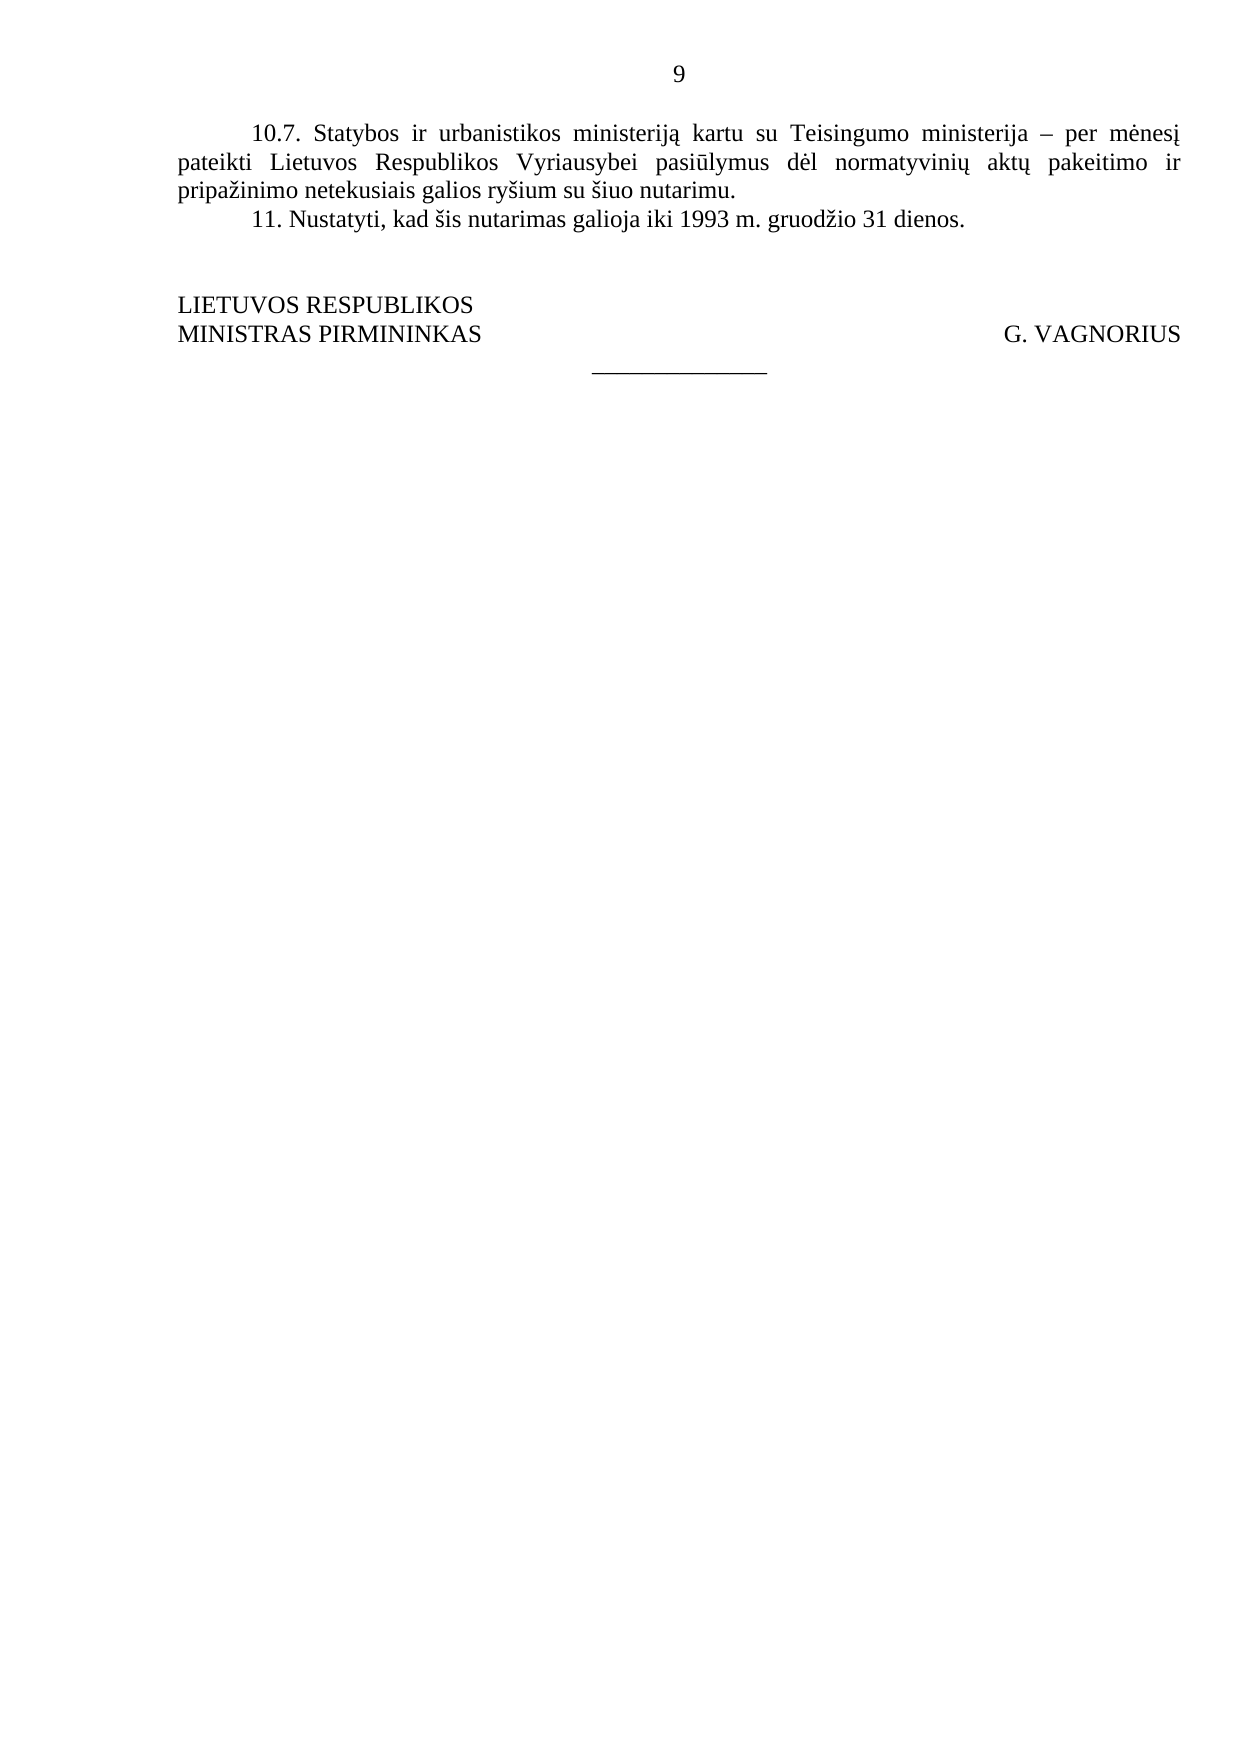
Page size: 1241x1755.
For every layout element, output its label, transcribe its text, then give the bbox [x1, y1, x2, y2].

text 10.7. Statybos ir urbanistikos ministeriją kartu su Teisingumo ministerija – per mėnesį pateikti Lietuvos Respublikos Vyriausybei pasiūlymus dėl normatyvinių aktų pakeitimo ir pripažinimo netekusiais galios ryšium su šiuo nutarimu. [177, 118, 1181, 204]
text 11. Nustatyti, kad šis nutarimas galioja iki 1993 m. gruodžio 31 dienos. [177, 204, 1181, 233]
text ______________ [177, 348, 1181, 377]
text Lietuvos Respublikos [177, 291, 1181, 319]
text Ministras Pirmininkas G. Vagnorius [177, 319, 1181, 348]
